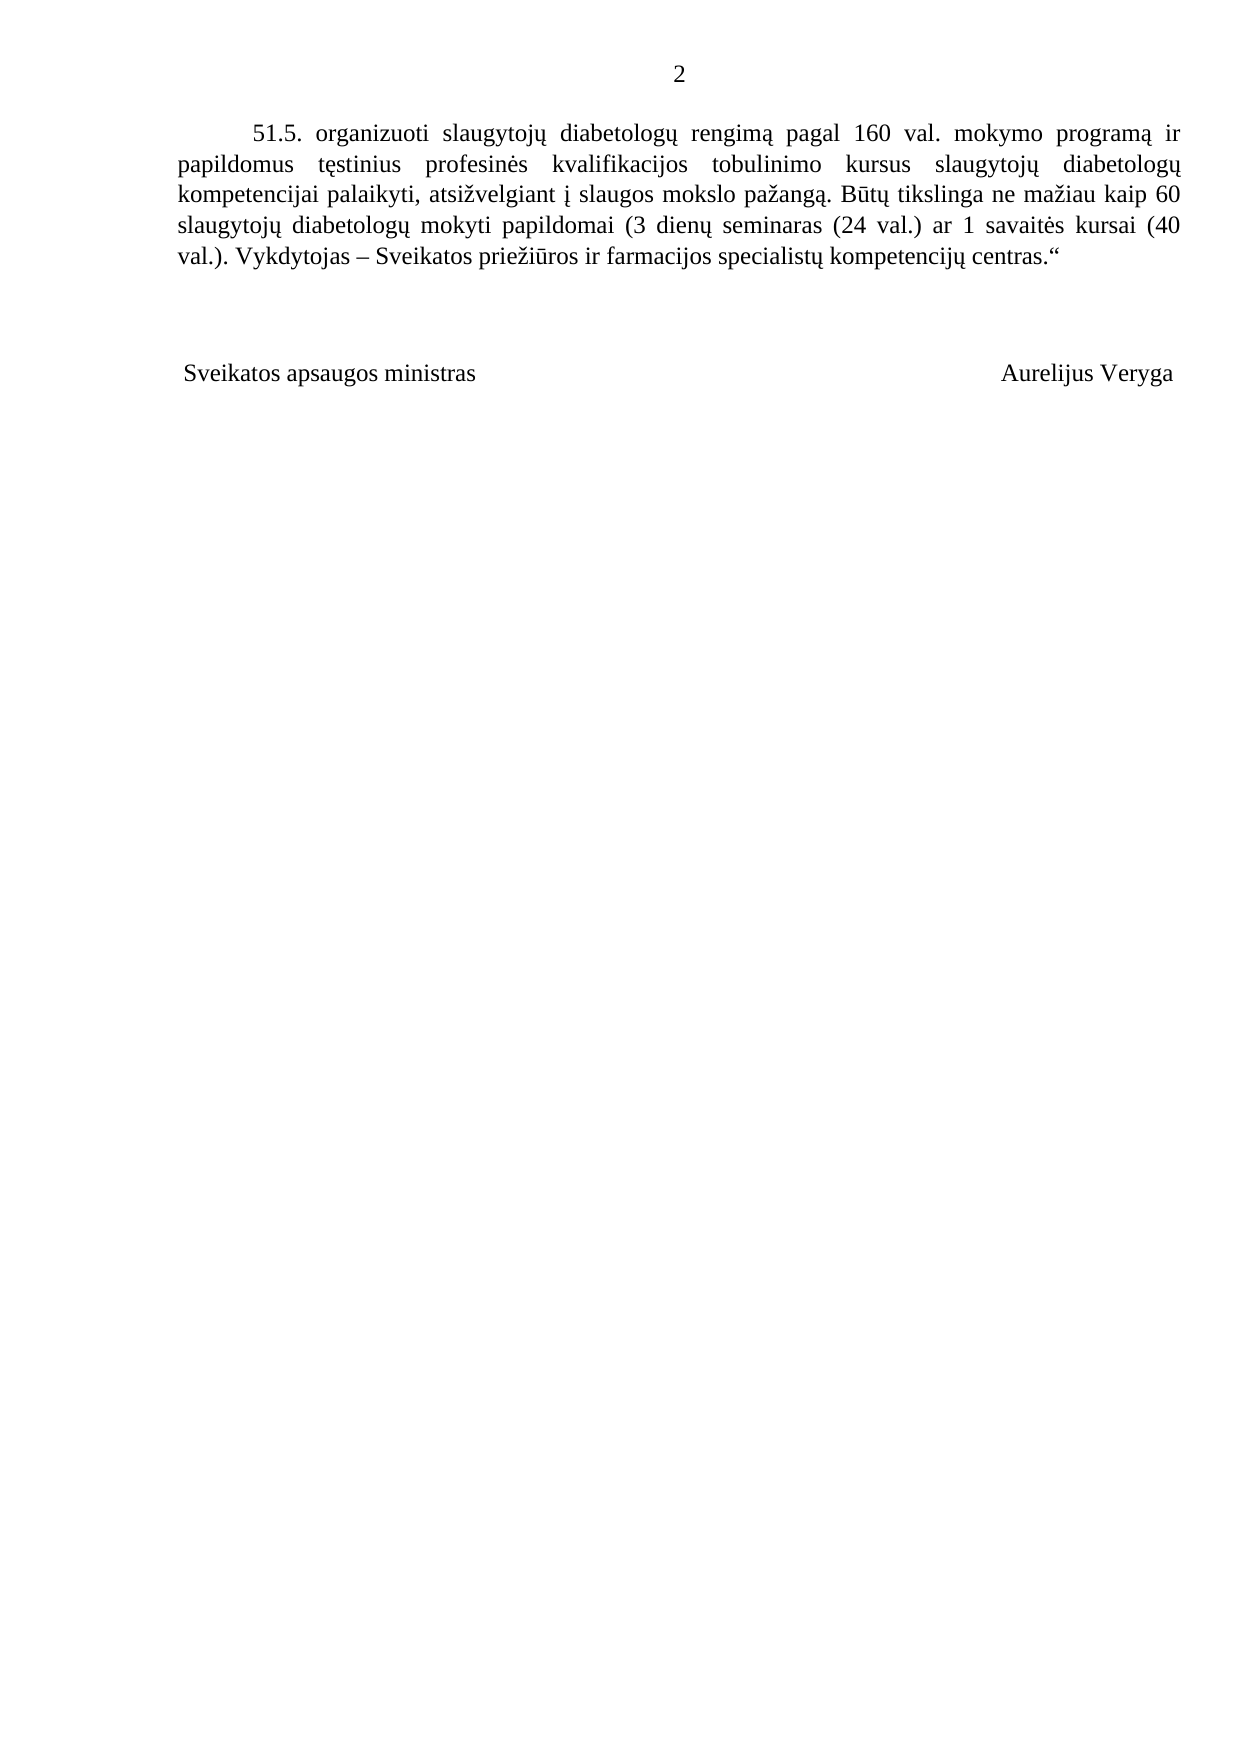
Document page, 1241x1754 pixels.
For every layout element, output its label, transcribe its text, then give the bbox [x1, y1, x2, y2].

text Sveikatos apsaugos ministras Aurelijus Veryga [183, 358, 1176, 387]
text 51.5. organizuoti slaugytojų diabetologų rengimą pagal 160 val. mokymo programą ir papildomus tęstinius profesinės kvalifikacijos tobulinimo kursus slaugytojų diabetologų kompetencijai palaikyti, atsižvelgiant į slaugos mokslo pažangą. Būtų tikslinga ne mažiau kaip 60 slaugytojų diabetologų mokyti papildomai (3 dienų seminaras (24 val.) ar 1 savaitės kursai (40 val.). Vykdytojas – Sveikatos priežiūros ir farmacijos specialistų kompetencijų centras.“ [177, 118, 1181, 270]
